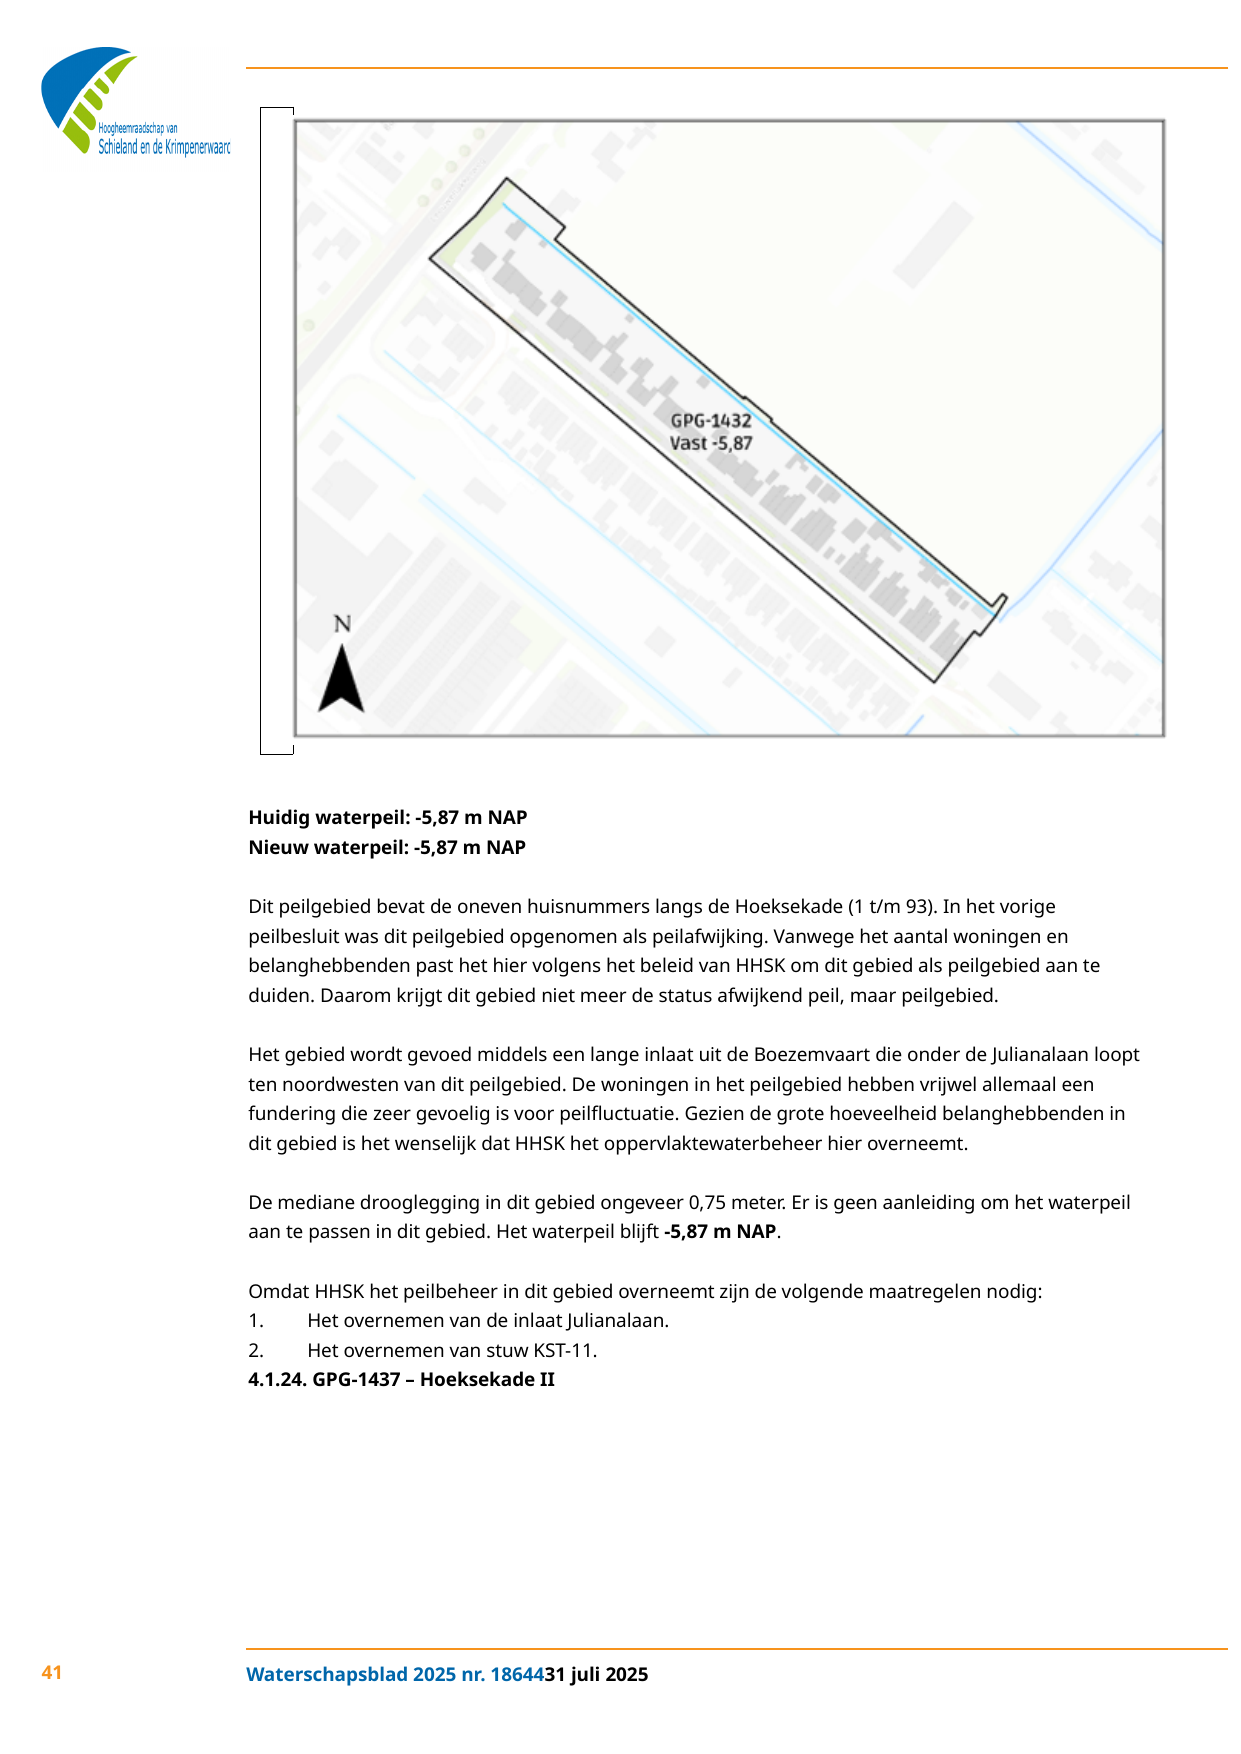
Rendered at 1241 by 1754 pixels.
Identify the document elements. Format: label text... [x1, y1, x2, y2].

text 4.1.24. GPG-1437 – Hoeksekade II [248, 1367, 1152, 1392]
list Het overnemen van de inlaat Julianalaan. [248, 1307, 1152, 1333]
text Het gebied wordt gevoed middels een lange inlaat uit de Boezemvaart die onder de Julianalaan loopt ten noordwesten van dit peilgebied. De woningen in het peilgebied hebben vrijwel allemaal een fundering die zeer gevoelig is voor peilfluctuatie. Gezien de grote hoeveelheid belanghebbenden in dit gebied is het wenselijk dat HHSK het oppervlaktewaterbeheer hier overneemt. [248, 1041, 1152, 1156]
text Huidig waterpeil: -5,87 m NAP [248, 804, 1152, 830]
text Omdat HHSK het peilbeheer in dit gebied overneemt zijn de volgende maatregelen nodig: [248, 1278, 1152, 1303]
text Dit peilgebied bevat de oneven huisnummers langs de Hoeksekade (1 t/m 93). In het vorige peilbesluit was dit peilgebied opgenomen als peilafwijking. Vanwege het aantal woningen en belanghebbenden past het hier volgens het beleid van HHSK om dit gebied als peilgebied aan te duiden. Daarom krijgt dit gebied niet meer de status afwijkend peil, maar peilgebied. [248, 893, 1152, 1008]
picture [41, 47, 231, 172]
picture [268, 115, 1173, 745]
list Het overnemen van stuw KST-11. [248, 1337, 1152, 1363]
text De mediane drooglegging in dit gebied ongeveer 0,75 meter. Er is geen aanleiding om het waterpeil aan te passen in dit gebied. Het waterpeil blijft -5,87 m NAP. [248, 1189, 1152, 1244]
text Nieuw waterpeil: -5,87 m NAP [248, 834, 1152, 860]
